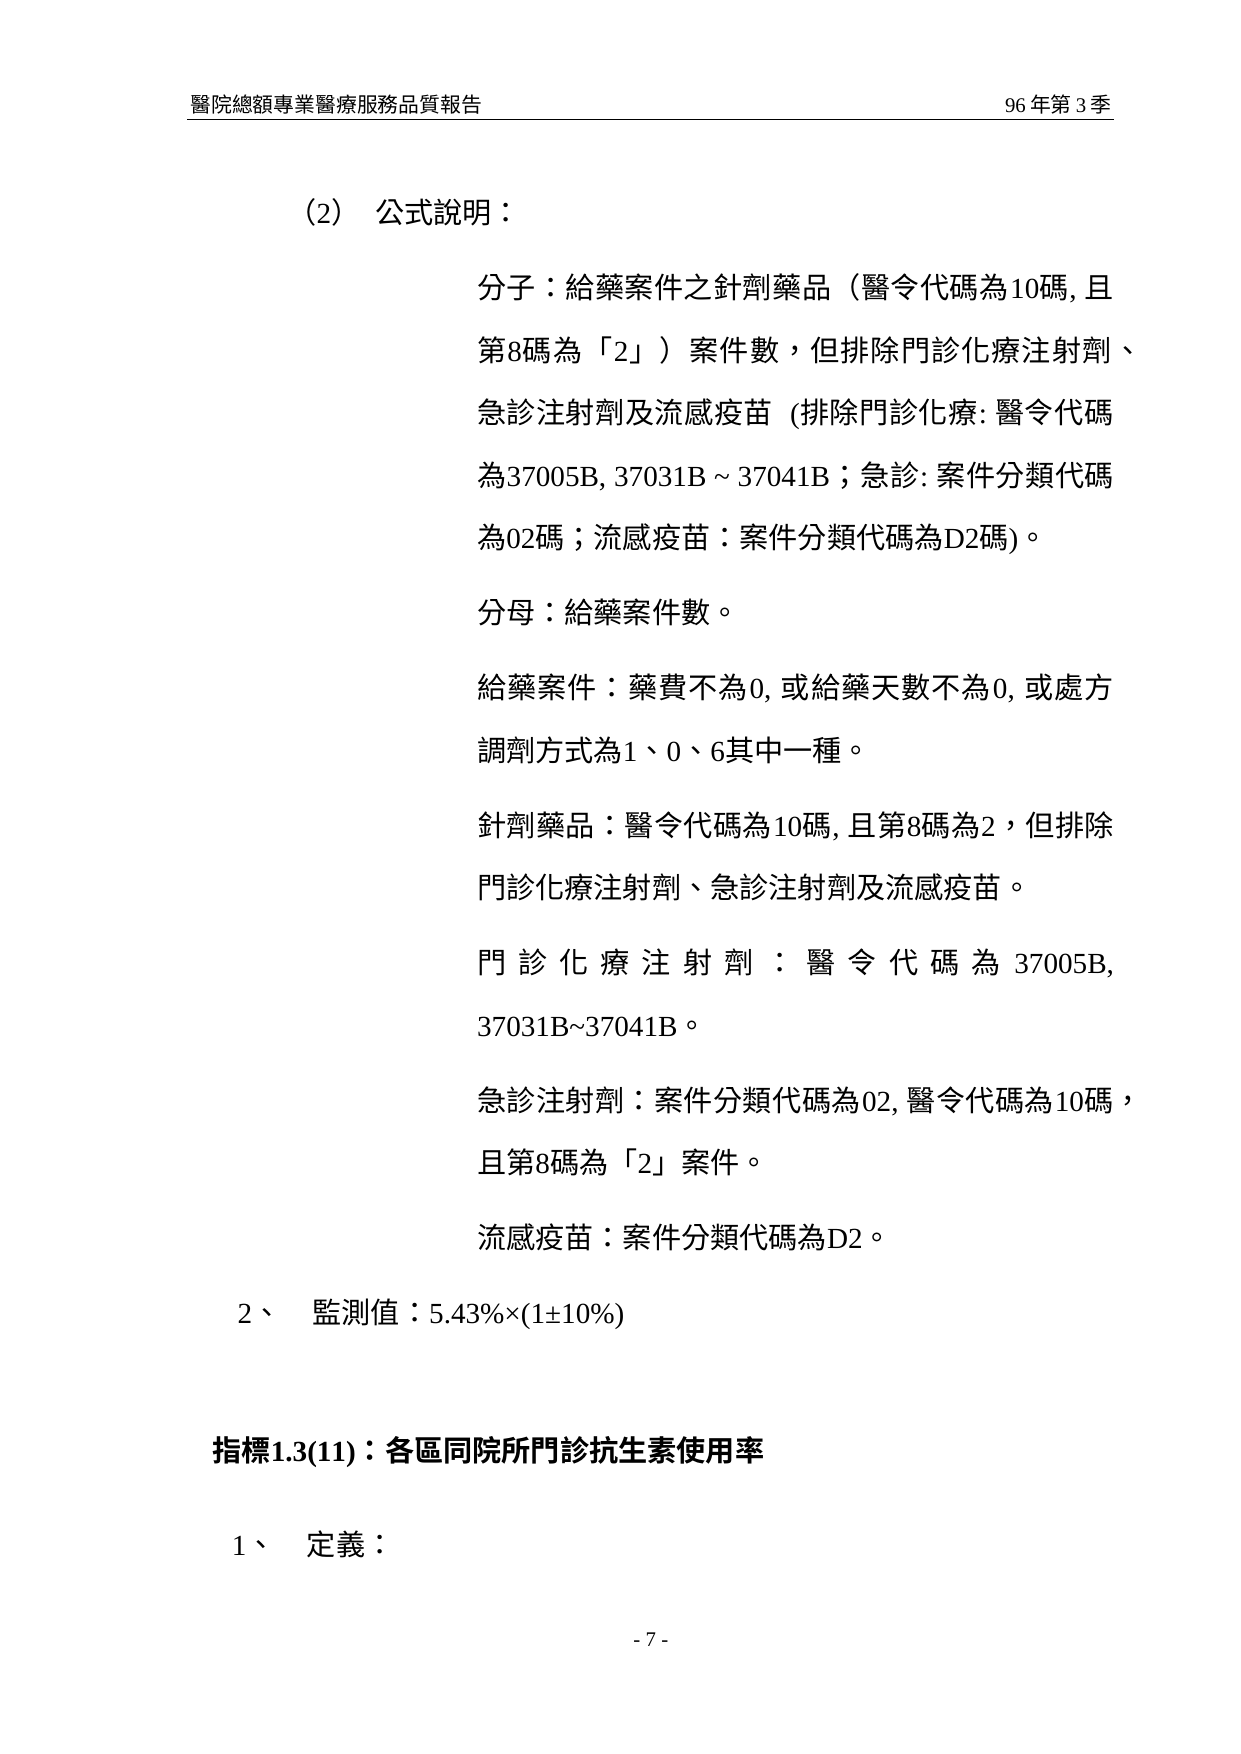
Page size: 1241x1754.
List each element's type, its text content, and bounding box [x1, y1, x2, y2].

text 急診注射劑：案件分類代碼為02, 醫令代碼為10碼，且第8碼為「2」案件。 [477, 1057, 1114, 1182]
text 針劑藥品：醫令代碼為10碼, 且第8碼為2，但排除門診化療注射劑、急診注射劑及流感疫苗。 [477, 782, 1114, 907]
text 分子：給藥案件之針劑藥品（醫令代碼為10碼, 且第8碼為「2」）案件數，但排除門診化療注射劑、急診注射劑及流感疫苗 (排除門診化療: 醫令代碼為37005B, 37031B ~ 37041B；急診: 案件分類代碼為02碼；流感疫苗：案件分類代碼為D2碼)。 [477, 244, 1114, 557]
text 門診化療注射劑：醫令代碼為37005B, 37031B~37041B。 [477, 919, 1114, 1044]
text 分母：給藥案件數。 [477, 569, 1114, 632]
text 指標1.3(11)：各區同院所門診抗生素使用率 [212, 1407, 1114, 1469]
text 流感疫苗：案件分類代碼為D2。 [477, 1194, 1114, 1257]
list 定義： [232, 1501, 1114, 1563]
text 給藥案件：藥費不為0, 或給藥天數不為0, 或處方調劑方式為1、0、6其中一種。 [477, 644, 1114, 769]
list 監測值：5.43%×(1±10%) [237, 1269, 1114, 1332]
list 公式說明： [287, 169, 1114, 232]
